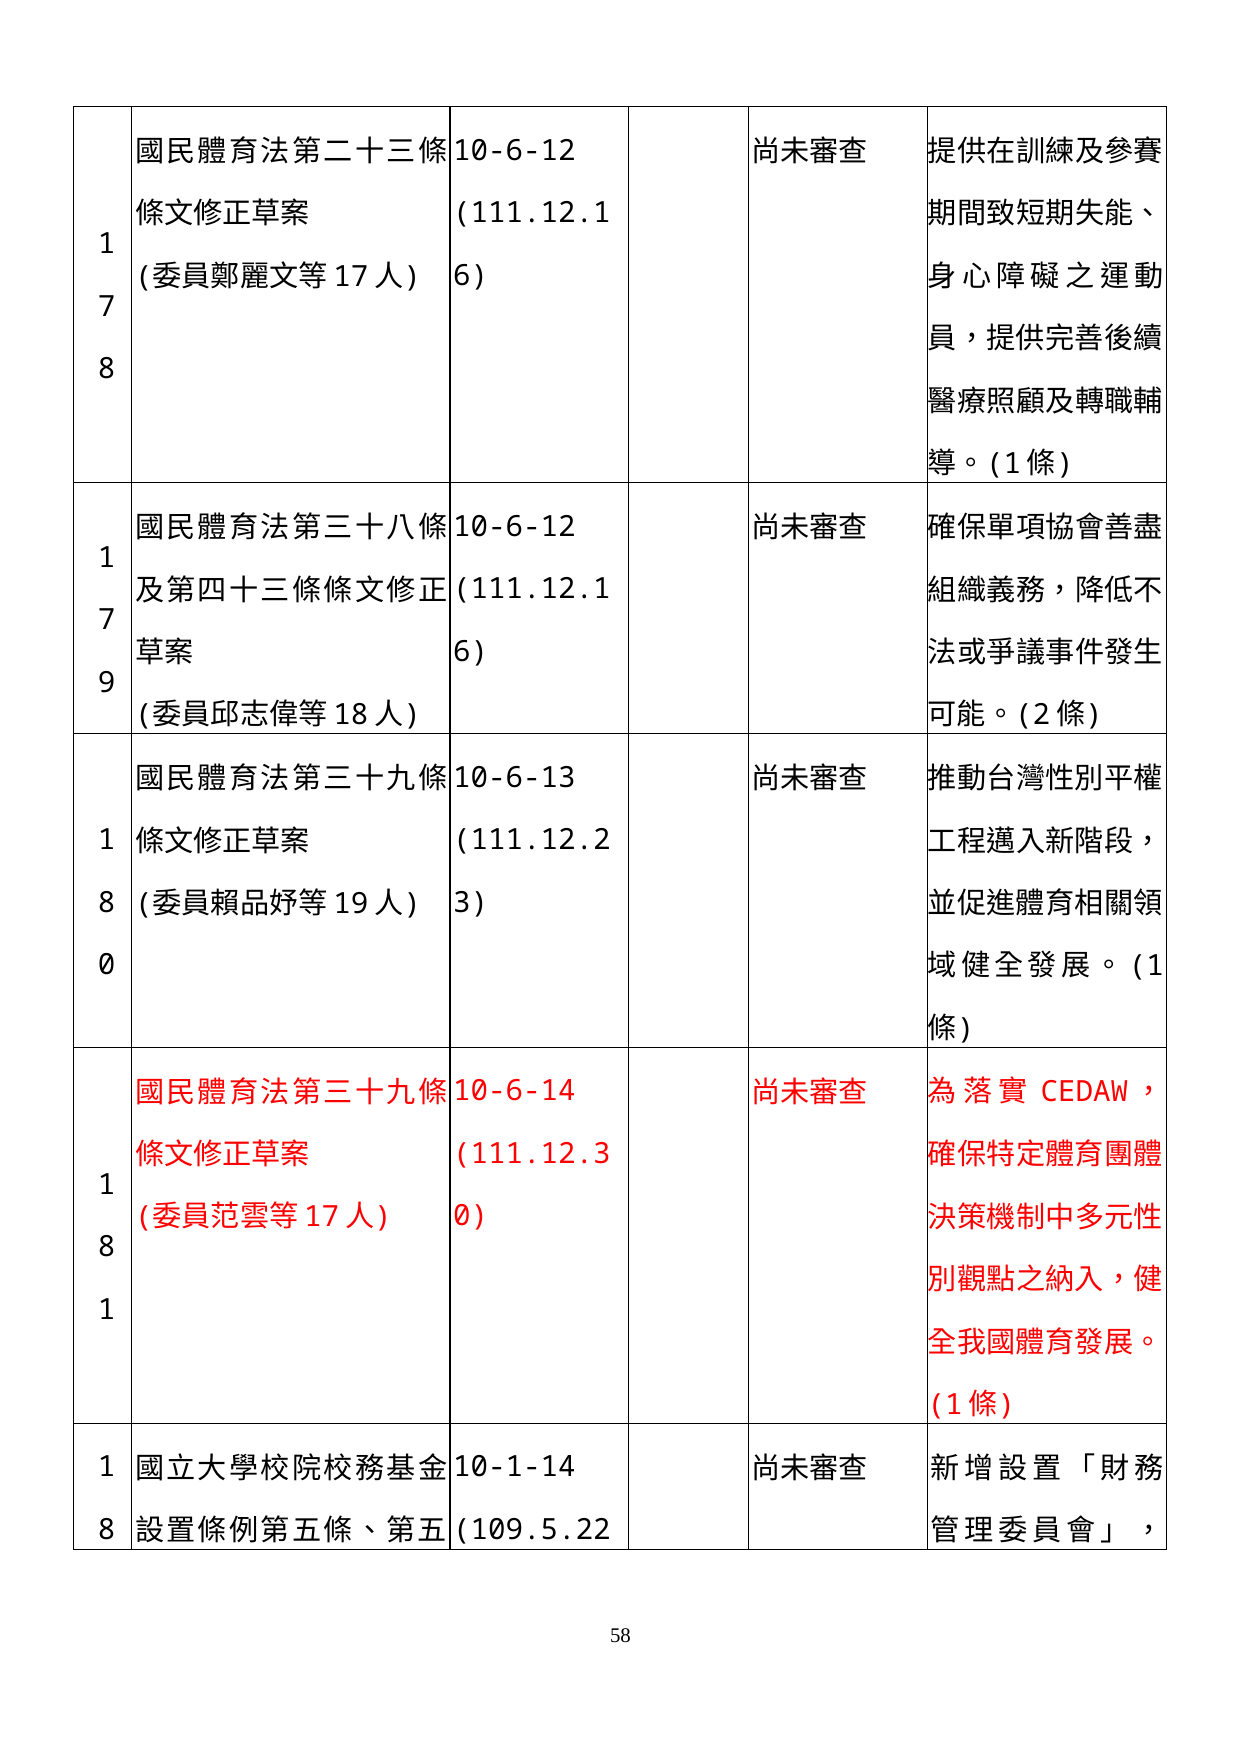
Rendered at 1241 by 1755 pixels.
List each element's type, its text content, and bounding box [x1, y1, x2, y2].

table_cell 10-6-13 (111.12.23) [451, 734, 628, 1047]
table_cell 國立大學校院校務基金設置條例第五條、第五 [132, 1424, 449, 1549]
table_cell [629, 1424, 748, 1549]
table_cell 新增設置「財務管理委員會」， [928, 1424, 1166, 1549]
table_cell 尚未審查 [749, 1424, 927, 1549]
table_cell 國民體育法第三十九條條文修正草案 (委員范雲等17人) [132, 1048, 449, 1423]
table_cell 10-6-12 (111.12.16) [451, 483, 628, 733]
table_cell [629, 107, 748, 482]
table_cell 推動台灣性別平權工程邁入新階段，並促進體育相關領域健全發展。(1條) [928, 734, 1166, 1047]
table_cell [629, 483, 748, 733]
table_cell 提供在訓練及參賽期間致短期失能、身心障礙之運動員，提供完善後續醫療照顧及轉職輔導。(1條) [928, 107, 1166, 482]
table_cell 國民體育法第三十九條條文修正草案 (委員賴品妤等19人) [132, 734, 449, 1047]
table_cell 10-6-14 (111.12.30) [451, 1048, 628, 1423]
table_cell 10-1-14 (109.5.22 [451, 1424, 628, 1549]
table_cell 國民體育法第二十三條條文修正草案 (委員鄭麗文等17人) [132, 107, 449, 482]
table_cell [74, 734, 131, 1047]
table_cell [74, 483, 131, 733]
table_cell 國民體育法第三十八條及第四十三條條文修正草案 (委員邱志偉等18人) [132, 483, 449, 733]
table_cell 尚未審查 [749, 734, 927, 1047]
table_cell [629, 1048, 748, 1423]
table_cell [74, 1424, 131, 1549]
table_cell 確保單項協會善盡組織義務，降低不法或爭議事件發生可能。(2條) [928, 483, 1166, 733]
table_cell 尚未審查 [749, 1048, 927, 1423]
table_cell 10-6-12 (111.12.16) [451, 107, 628, 482]
table_cell 尚未審查 [749, 483, 927, 733]
table_cell 尚未審查 [749, 107, 927, 482]
table_cell [629, 734, 748, 1047]
table_cell [74, 107, 131, 482]
table_cell 為落實CEDAW，確保特定體育團體決策機制中多元性別觀點之納入，健全我國體育發展。(1條) [928, 1048, 1166, 1423]
table_cell [74, 1048, 131, 1423]
